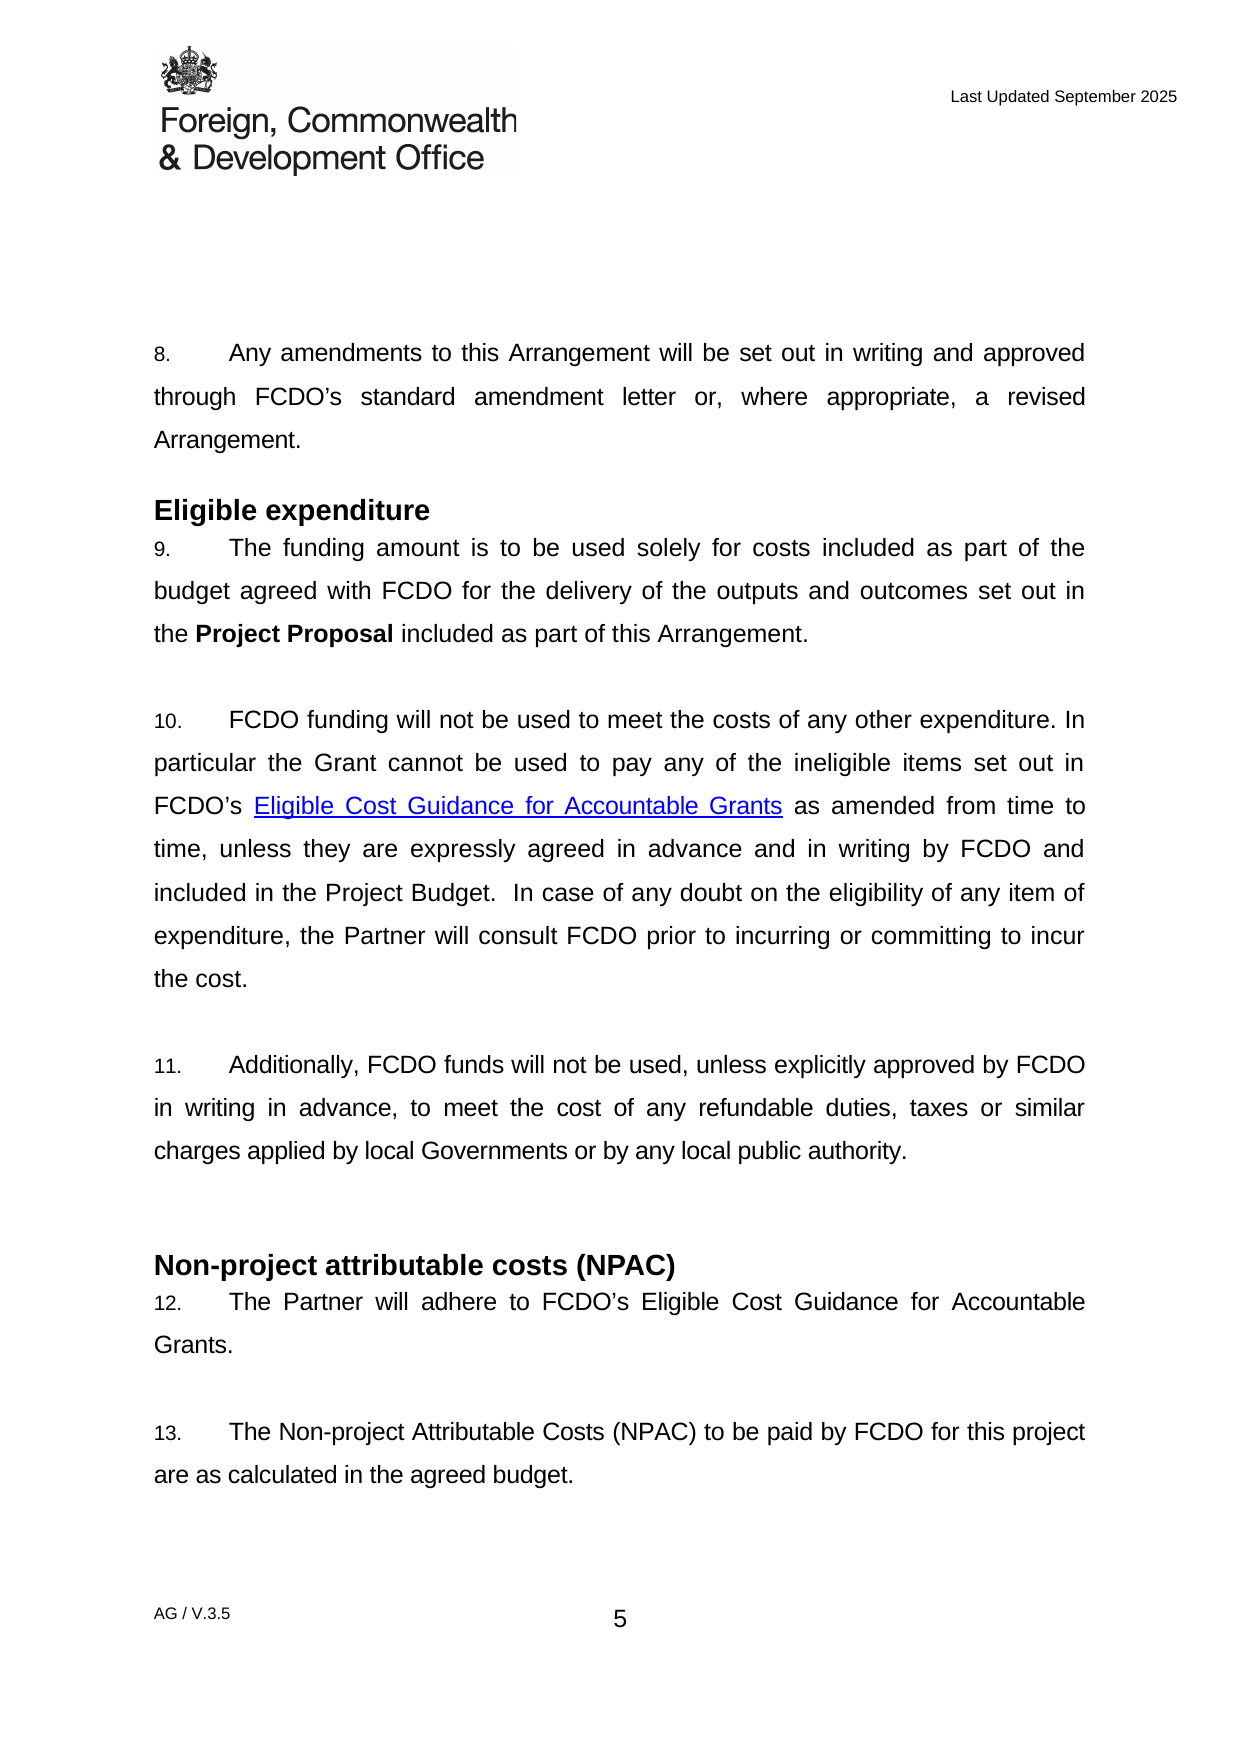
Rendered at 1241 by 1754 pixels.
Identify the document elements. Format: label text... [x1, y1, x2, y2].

list The Partner will adhere to FCDO’s Eligible Cost Guidance for Accountable Grants. [153, 1287, 1087, 1359]
subtitle Eligible expenditure [153, 493, 1087, 526]
subtitle Non-project attributable costs (NPAC) [153, 1248, 1087, 1281]
list Additionally, FCDO funds will not be used, unless explicitly approved by FCDO in writing in advance, to meet the cost of any refundable duties, taxes or similar charges applied by local Governments or by any local public authority. [153, 1050, 1087, 1165]
list The Non-project Attributable Costs (NPAC) to be paid by FCDO for this project are as calculated in the agreed budget. [153, 1417, 1087, 1489]
list The funding amount is to be used solely for costs included as part of the budget agreed with FCDO for the delivery of the outputs and outcomes set out in the Project Proposal included as part of this Arrangement. [153, 533, 1087, 648]
list Any amendments to this Arrangement will be set out in writing and approved through FCDO’s standard amendment letter or, where appropriate, a revised Arrangement. [153, 338, 1087, 453]
list FCDO funding will not be used to meet the costs of any other expenditure. In particular the Grant cannot be used to pay any of the ineligible items set out in FCDO’s Eligible Cost Guidance for Accountable Grants as amended from time to time, unless they are expressly agreed in advance and in writing by FCDO and included in the Project Budget. In case of any doubt on the eligibility of any item of expenditure, the Partner will consult FCDO prior to incurring or committing to incur the cost. [153, 705, 1087, 993]
